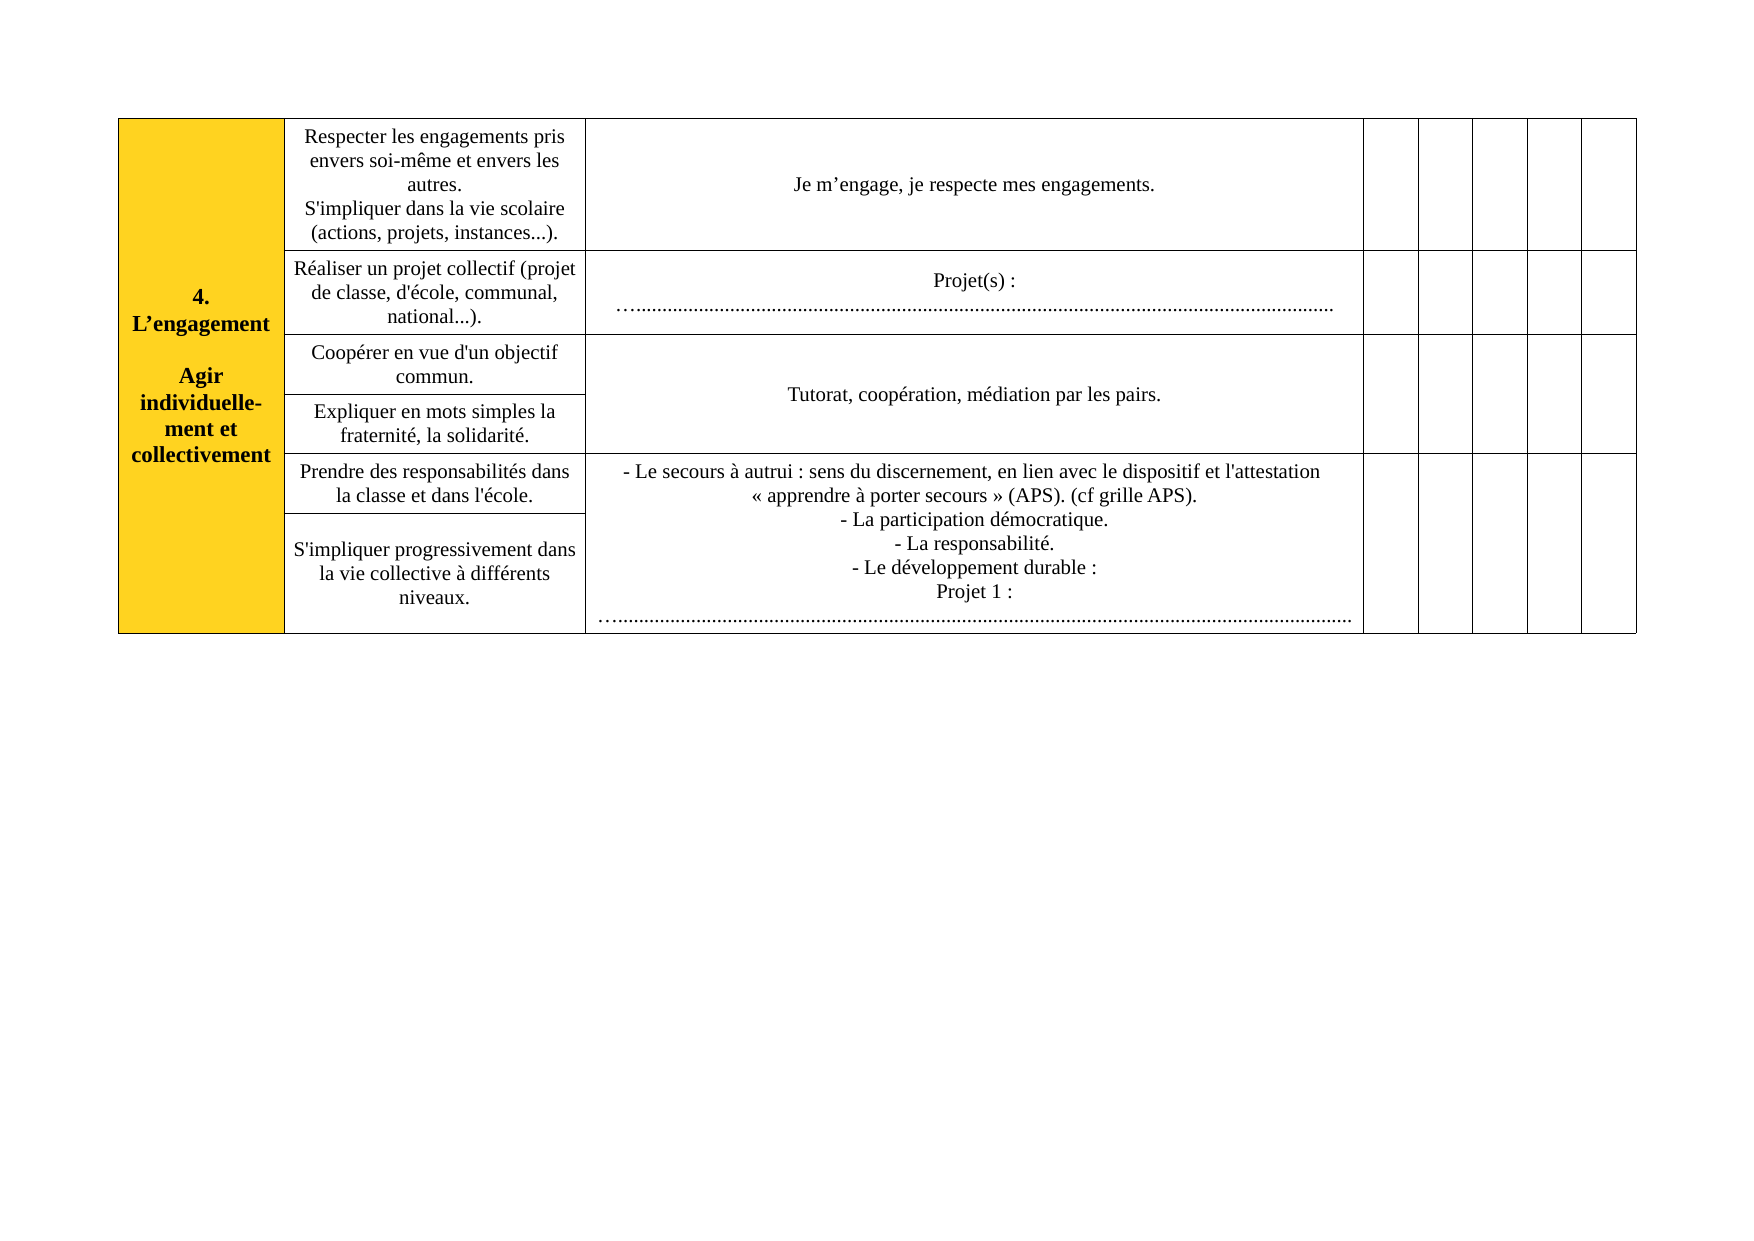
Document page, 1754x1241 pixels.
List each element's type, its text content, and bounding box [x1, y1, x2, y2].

table_cell [1582, 119, 1636, 250]
table_cell 4. L’engagement Agir individuelle-ment et collectivement [119, 119, 284, 633]
table_cell [1419, 454, 1472, 633]
table_cell [1582, 251, 1636, 334]
table_cell [1528, 454, 1581, 633]
table_cell [1473, 454, 1527, 633]
table_cell Projet(s) : …...................................................................................................................................... [586, 251, 1363, 334]
table_cell Expliquer en mots simples la fraternité, la solidarité. [285, 395, 585, 453]
table_cell Je m’engage, je respecte mes engagements. [586, 119, 1363, 250]
table_cell Tutorat, coopération, médiation par les pairs. [586, 335, 1363, 453]
table_cell [1419, 251, 1472, 334]
table_cell Réaliser un projet collectif (projet de classe, d'école, communal, national...). [285, 251, 585, 334]
table_cell Respecter les engagements pris envers soi-même et envers les autres. S'impliquer dans la vie scolaire (actions, projets, instances...). [285, 119, 585, 250]
table_cell - Le secours à autrui : sens du discernement, en lien avec le dispositif et l'attestation « apprendre à porter secours » (APS). (cf grille APS). - La participation démocratique. - La responsabilité. - Le développement durable : Projet 1 : …............................................................................................................................................. [586, 454, 1363, 633]
table_cell [1364, 454, 1418, 633]
table_cell [1473, 119, 1527, 250]
table_cell [1364, 119, 1418, 250]
table_cell Prendre des responsabilités dans la classe et dans l'école. [285, 454, 585, 513]
table_cell [1473, 335, 1527, 453]
table_cell [1528, 335, 1581, 453]
table_cell S'impliquer progressivement dans la vie collective à différents niveaux. [285, 514, 585, 633]
table_cell Coopérer en vue d'un objectif commun. [285, 335, 585, 393]
table_cell [1364, 251, 1418, 334]
table_cell [1528, 251, 1581, 334]
table_cell [1582, 454, 1636, 633]
table_cell [1419, 335, 1472, 453]
table_cell [1473, 251, 1527, 334]
table_cell [1582, 335, 1636, 453]
table_cell [1364, 335, 1418, 453]
table_cell [1528, 119, 1581, 250]
table_cell [1419, 119, 1472, 250]
